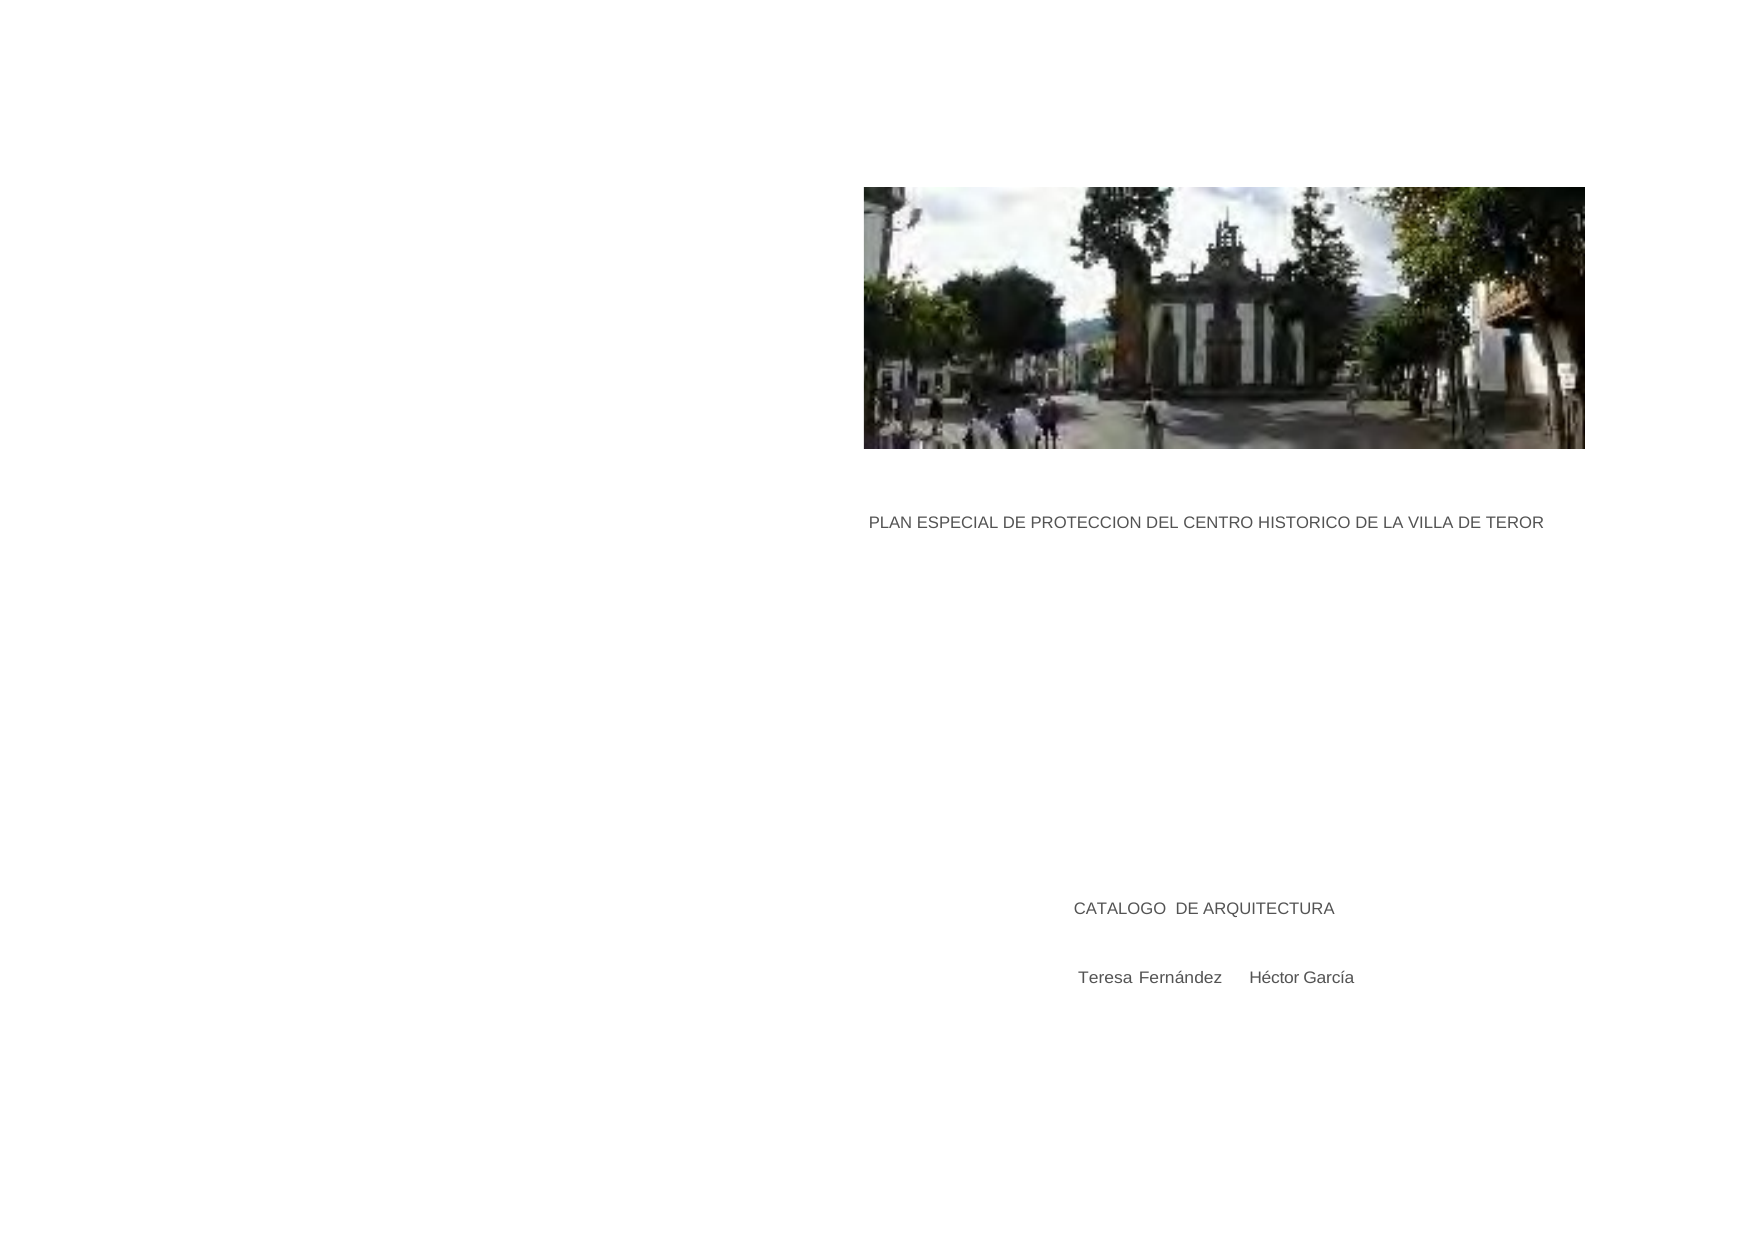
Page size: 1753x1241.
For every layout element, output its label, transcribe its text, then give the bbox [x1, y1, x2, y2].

text Teresa Fernández Héctor García [1078, 968, 1596, 987]
text PLAN ESPECIAL DE PROTECCION DEL CENTRO HISTORICO DE LA VILLA DE TEROR [868, 513, 1596, 532]
text CATALOGO DE ARQUITECTURA [1073, 899, 1596, 918]
picture [863, 187, 1585, 449]
